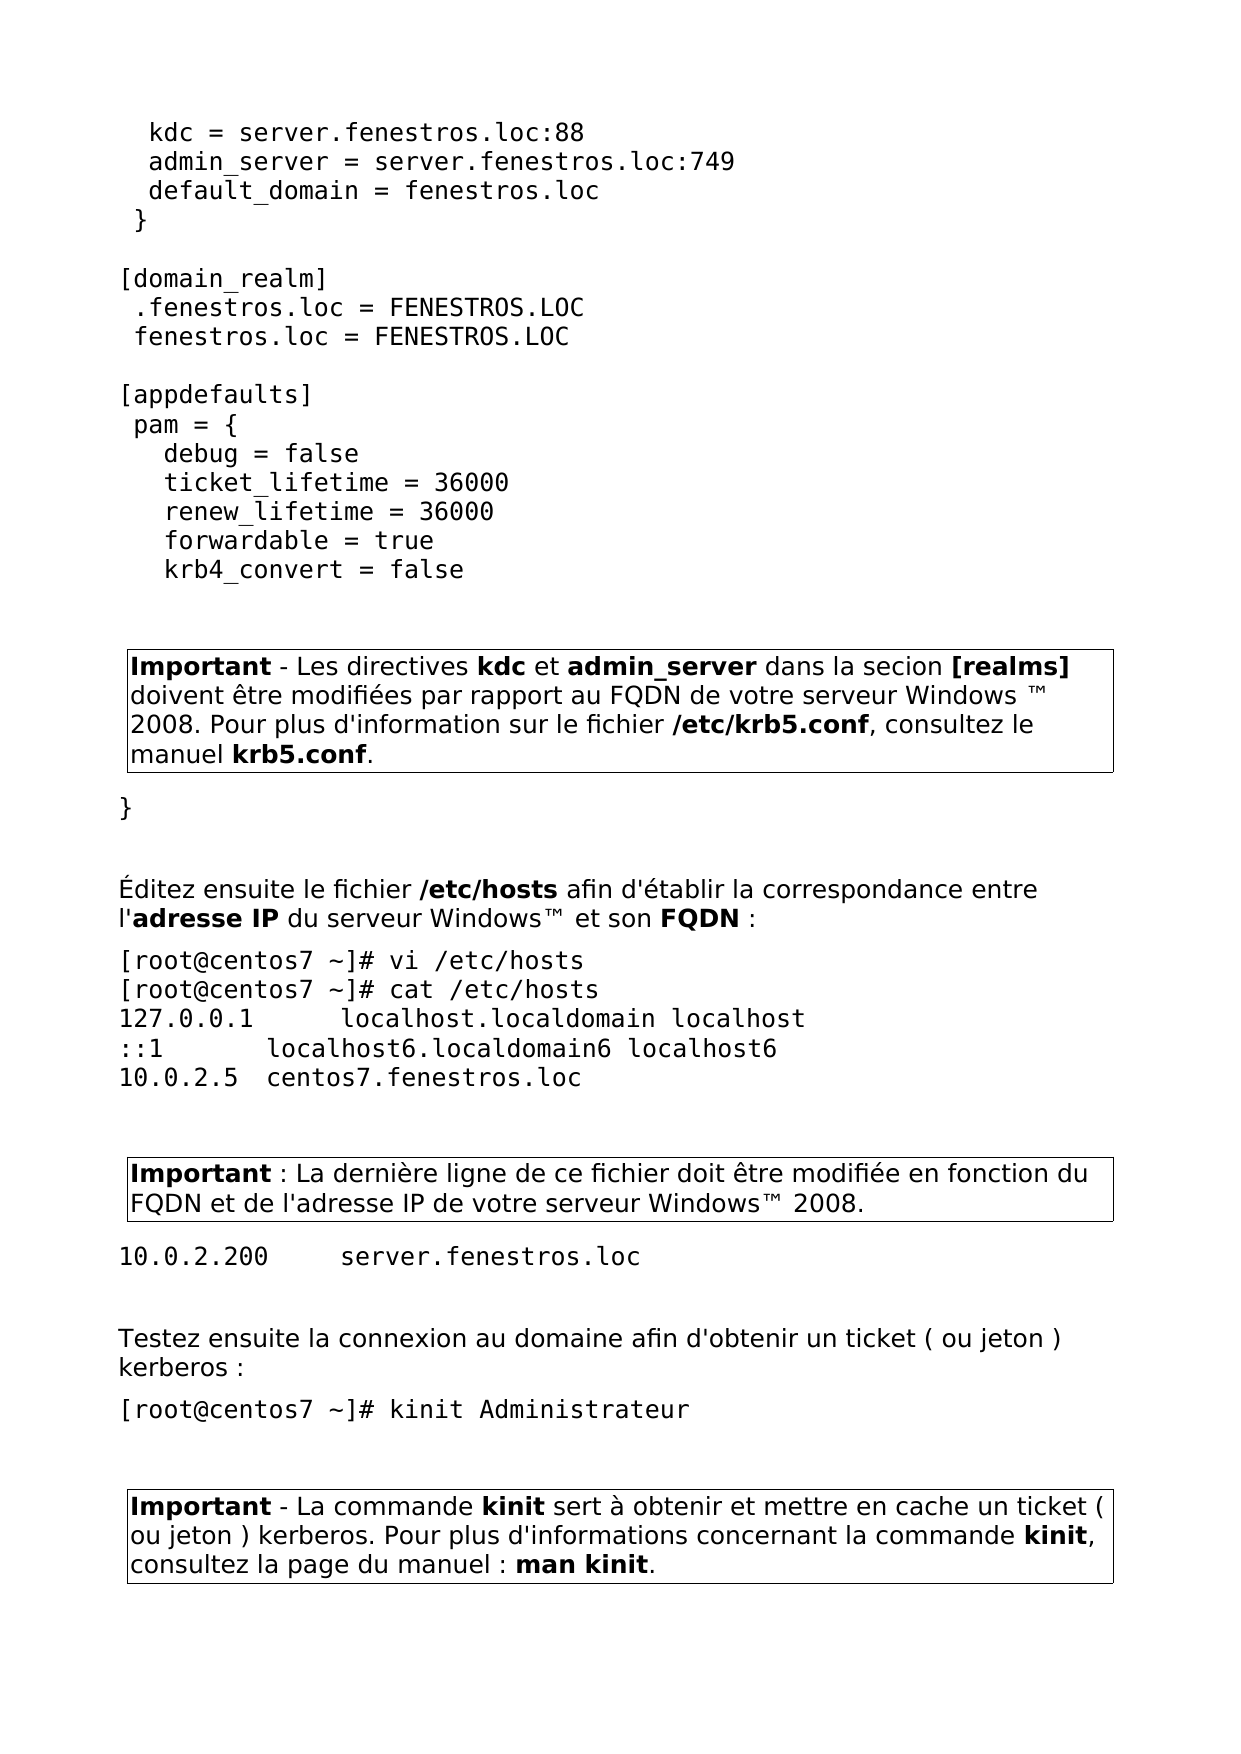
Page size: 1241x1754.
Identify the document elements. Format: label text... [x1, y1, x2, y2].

text [root@centos7 ~]# vi /etc/hosts [root@centos7 ~]# cat /etc/hosts 127.0.0.1 localhost.localdomain localhost ::1 localhost6.localdomain6 localhost6 10.0.2.5 centos7.fenestros.loc [118, 946, 1122, 1133]
text kdc = server.fenestros.loc:88 admin_server = server.fenestros.loc:749 default_domain = fenestros.loc } [domain_realm] .fenestros.loc = FENESTROS.LOC fenestros.loc = FENESTROS.LOC [appdefaults] pam = { debug = false ticket_lifetime = 36000 renew_lifetime = 36000 forwardable = true krb4_convert = false [118, 118, 1122, 626]
table_header Important - Les directives kdc et admin_server dans la secion [realms] doivent être modifiées par rapport au FQDN de votre serveur Windows ™ 2008. Pour plus d'information sur le fichier /etc/krb5.conf, consultez le manuel krb5.conf. [128, 650, 1113, 772]
text Testez ensuite la connexion au domaine afin d'obtenir un ticket ( ou jeton ) kerberos : [118, 1324, 1122, 1383]
text Éditez ensuite le fichier /etc/hosts afin d'établir la correspondance entre l'adresse IP du serveur Windows™ et son FQDN : [118, 875, 1122, 934]
table_header Important : La dernière ligne de ce fichier doit être modifiée en fonction du FQDN et de l'adresse IP de votre serveur Windows™ 2008. [128, 1158, 1113, 1221]
table_header Important - La commande kinit sert à obtenir et mettre en cache un ticket ( ou jeton ) kerberos. Pour plus d'informations concernant la commande kinit, consultez la page du manuel : man kinit. [128, 1490, 1113, 1582]
text [root@centos7 ~]# kinit Administrateur Password for Administrateur@FENESTROS.LOC: Fenestr0$ [118, 1395, 1122, 1453]
text } [118, 781, 1122, 822]
text 10.0.2.200 server.fenestros.loc [118, 1230, 1122, 1271]
